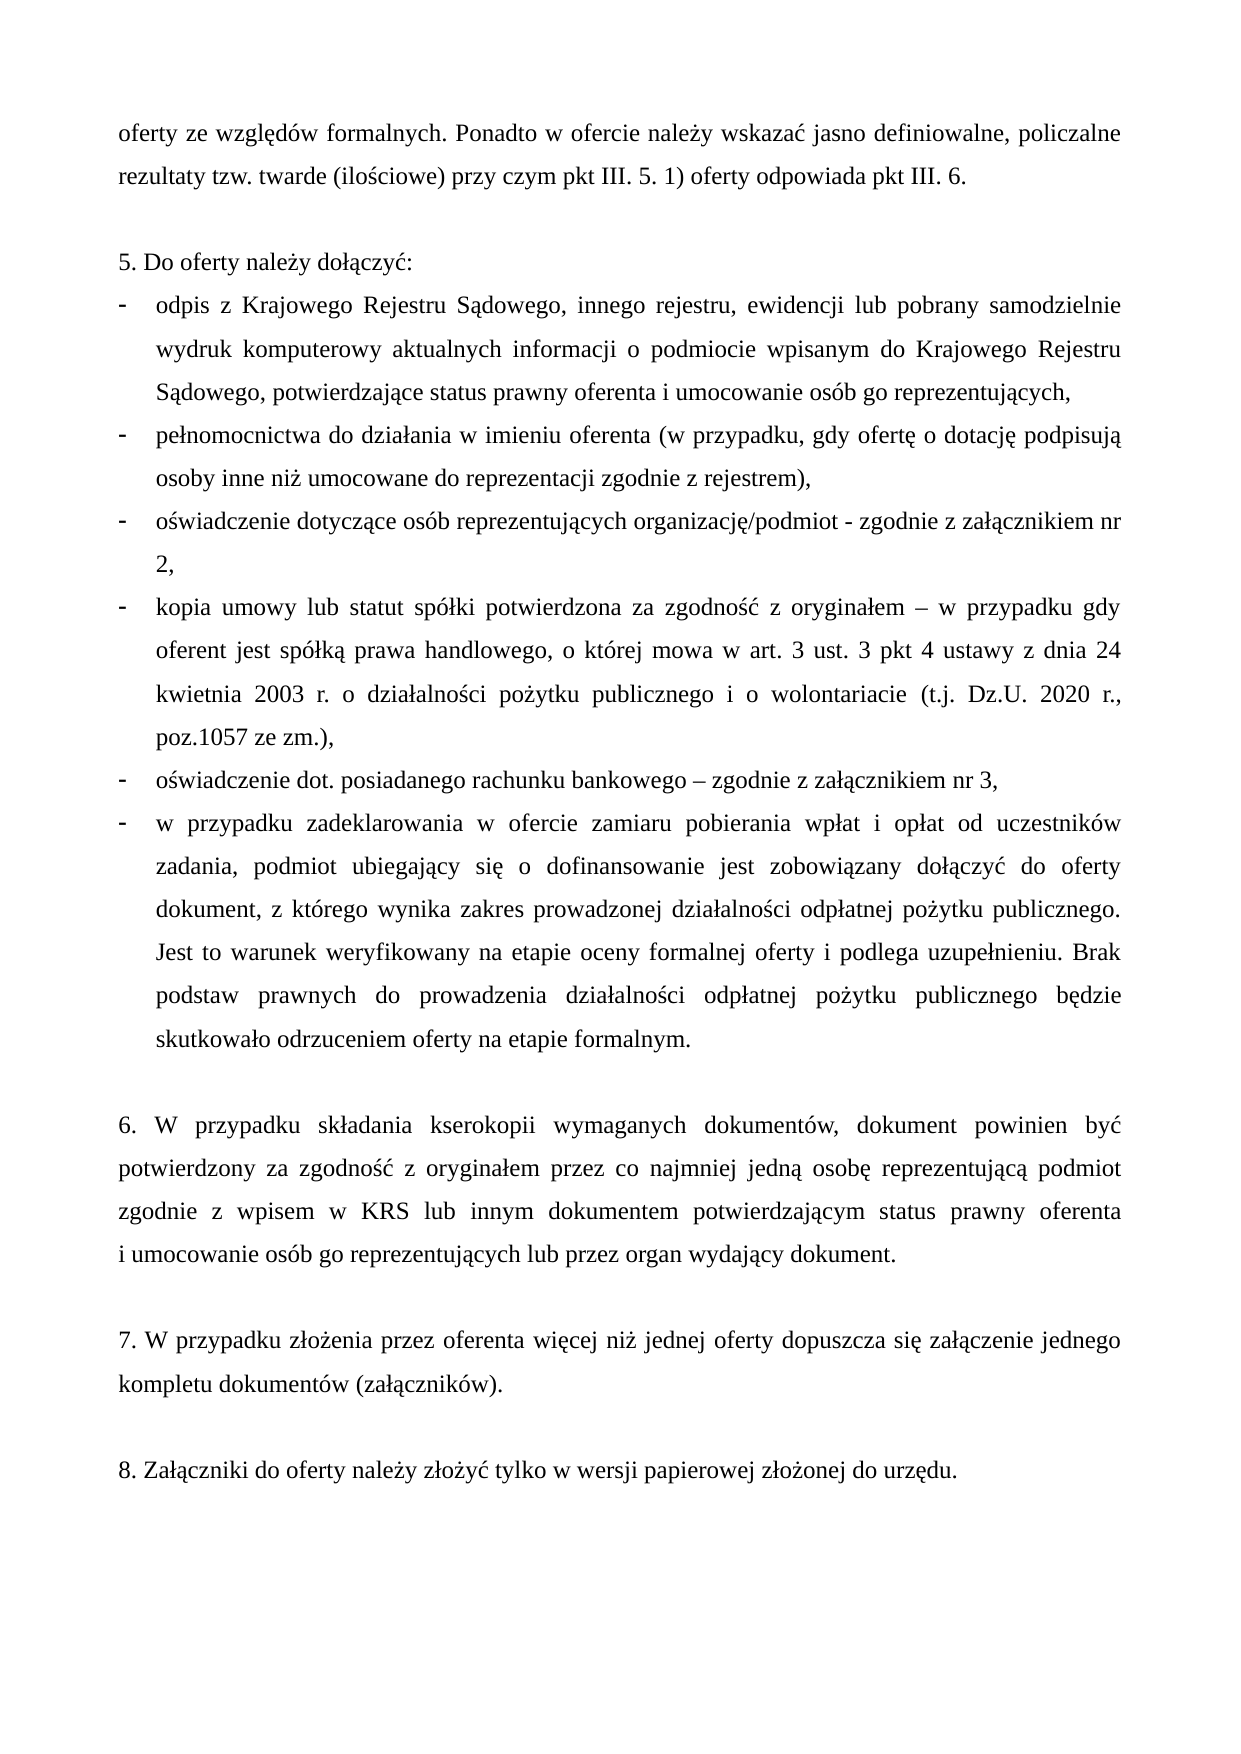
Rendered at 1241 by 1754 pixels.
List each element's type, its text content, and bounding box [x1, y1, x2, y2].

text 7. W przypadku złożenia przez oferenta więcej niż jednej oferty dopuszcza się załączenie jednego kompletu dokumentów (załączników). [118, 1326, 1122, 1397]
text 5. Do oferty należy dołączyć: [118, 247, 1122, 276]
text 8. Załączniki do oferty należy złożyć tylko w wersji papierowej złożonej do urzędu. [118, 1455, 1122, 1484]
list oświadczenie dotyczące osób reprezentujących organizację/podmiot - zgodnie z załącznikiem nr 2, [118, 506, 1122, 578]
list pełnomocnictwa do działania w imieniu oferenta (w przypadku, gdy ofertę o dotację podpisują osoby inne niż umocowane do reprezentacji zgodnie z rejestrem), [118, 420, 1122, 492]
text 6. W przypadku składania kserokopii wymaganych dokumentów, dokument powinien być potwierdzony za zgodność z oryginałem przez co najmniej jedną osobę reprezentującą podmiot zgodnie z wpisem w KRS lub innym dokumentem potwierdzającym status prawny oferenta i umocowanie osób go reprezentujących lub przez organ wydający dokument. [118, 1110, 1122, 1268]
text oferty ze względów formalnych. Ponadto w ofercie należy wskazać jasno definiowalne, policzalne rezultaty tzw. twarde (ilościowe) przy czym pkt III. 5. 1) oferty odpowiada pkt III. 6. [118, 118, 1122, 190]
list w przypadku zadeklarowania w ofercie zamiaru pobierania wpłat i opłat od uczestników zadania, podmiot ubiegający się o dofinansowanie jest zobowiązany dołączyć do oferty dokument, z którego wynika zakres prowadzonej działalności odpłatnej pożytku publicznego. Jest to warunek weryfikowany na etapie oceny formalnej oferty i podlega uzupełnieniu. Brak podstaw prawnych do prowadzenia działalności odpłatnej pożytku publicznego będzie skutkowało odrzuceniem oferty na etapie formalnym. [118, 808, 1122, 1052]
list oświadczenie dot. posiadanego rachunku bankowego – zgodnie z załącznikiem nr 3, [118, 765, 1122, 794]
list kopia umowy lub statut spółki potwierdzona za zgodność z oryginałem – w przypadku gdy oferent jest spółką prawa handlowego, o której mowa w art. 3 ust. 3 pkt 4 ustawy z dnia 24 kwietnia 2003 r. o działalności pożytku publicznego i o wolontariacie (t.j. Dz.U. 2020 r., poz.1057 ze zm.), [118, 592, 1122, 751]
list odpis z Krajowego Rejestru Sądowego, innego rejestru, ewidencji lub pobrany samodzielnie wydruk komputerowy aktualnych informacji o podmiocie wpisanym do Krajowego Rejestru Sądowego, potwierdzające status prawny oferenta i umocowanie osób go reprezentujących, [118, 291, 1122, 406]
